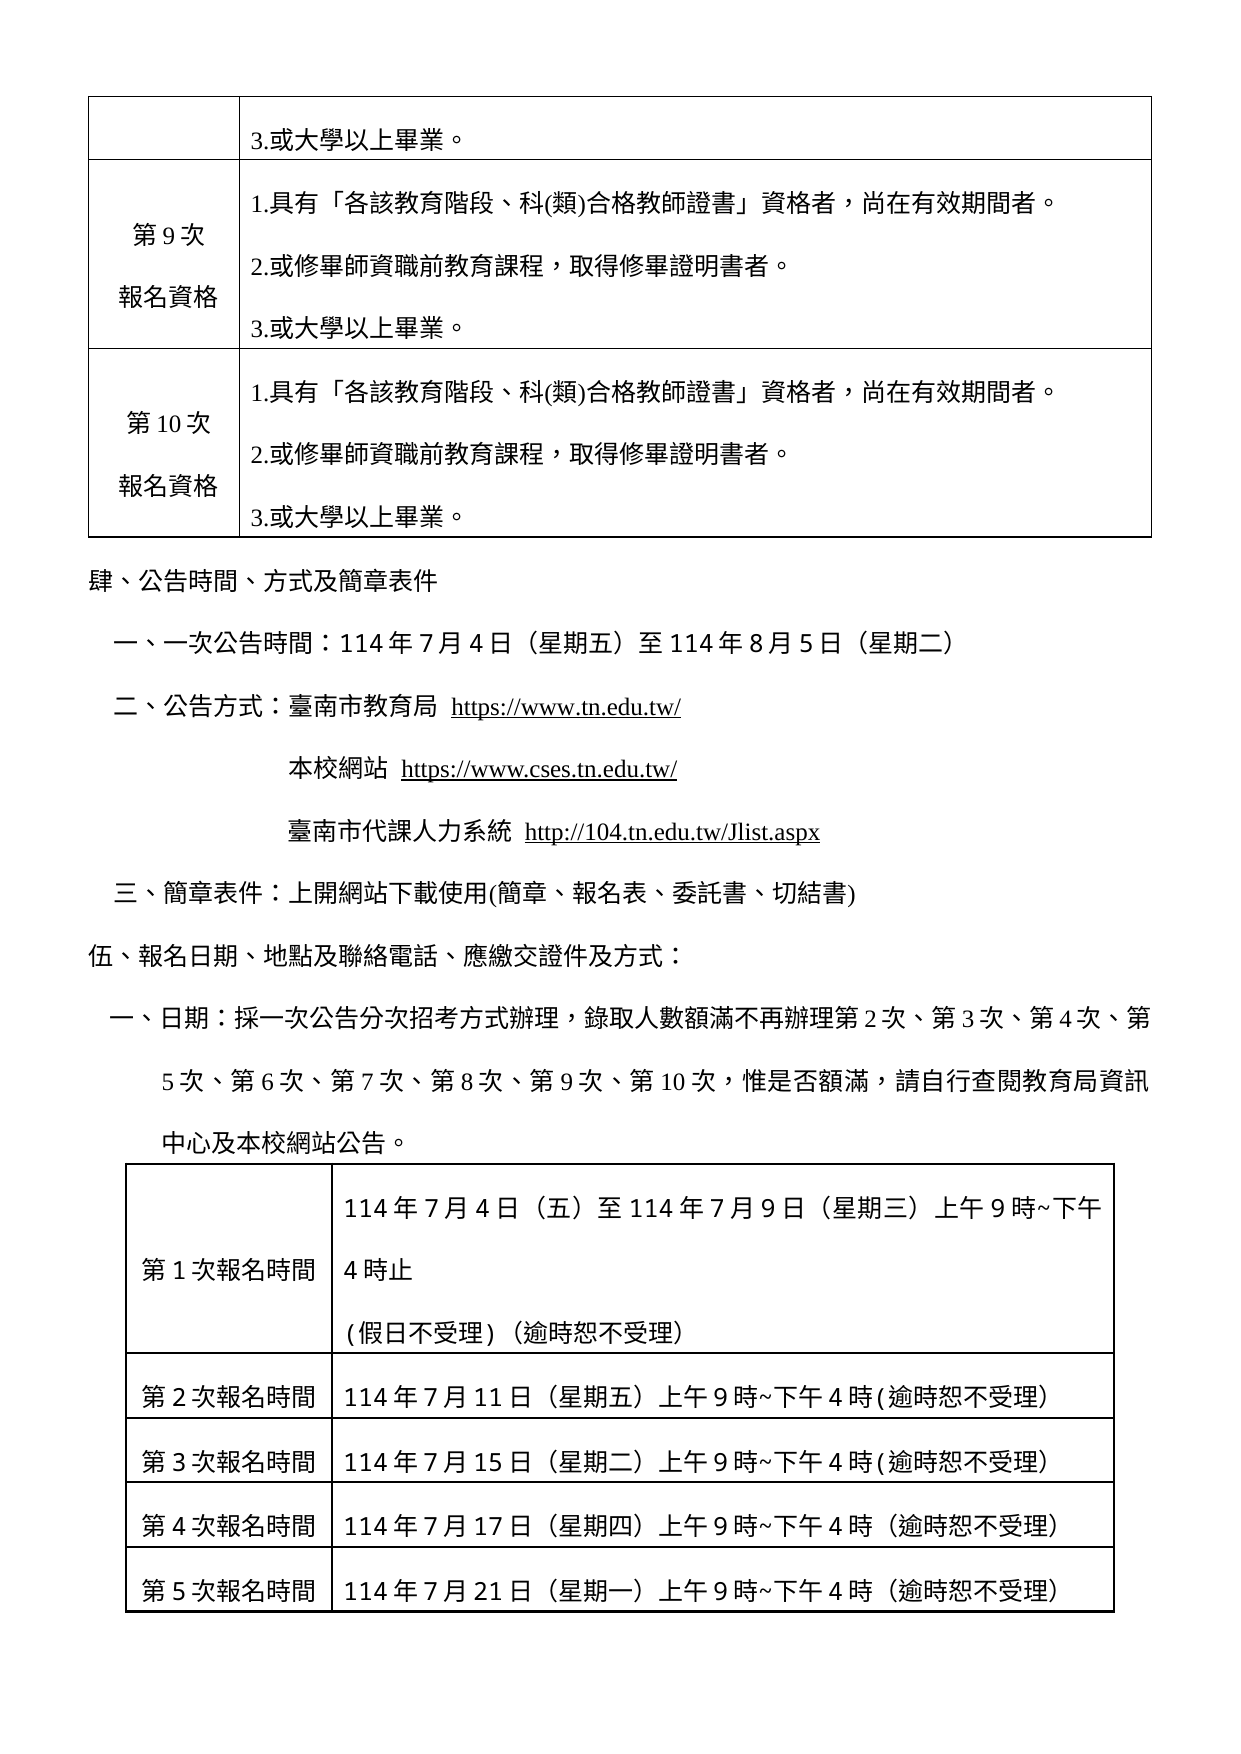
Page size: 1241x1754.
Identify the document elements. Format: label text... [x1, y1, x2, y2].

table_cell 3.或大學以上畢業。 [240, 97, 1151, 159]
table_cell 第5次報名時間 [127, 1548, 331, 1610]
table_cell 114年7月15日（星期二）上午9時~下午4時(逾時恕不受理） [333, 1419, 1113, 1481]
text 臺南市代課人力系統 http://104.tn.edu.tw/Jlist.aspx [89, 787, 1152, 850]
text 本校網站 https://www.cses.tn.edu.tw/ [89, 725, 1152, 787]
text 肆、公告時間、方式及簡章表件 [89, 538, 1152, 600]
table_cell 第10次 報名資格 [89, 349, 239, 536]
text 二、公告方式：臺南市教育局 https://www.tn.edu.tw/ [89, 662, 1152, 725]
table_cell 114年7月21日（星期一）上午9時~下午4時（逾時恕不受理） [333, 1548, 1113, 1610]
text 一、一次公告時間：114年7月4日（星期五）至114年8月5日（星期二） [89, 600, 1152, 662]
text 伍、報名日期、地點及聯絡電話、應繳交證件及方式： [89, 912, 1152, 975]
table_cell [89, 97, 239, 159]
table_header 第1次報名時間 [127, 1165, 331, 1352]
table_cell 1.具有「各該教育階段、科(類)合格教師證書」資格者，尚在有效期間者。 2.或修畢師資職前教育課程，取得修畢證明書者。 3.或大學以上畢業。 [240, 349, 1151, 536]
table_cell 第3次報名時間 [127, 1419, 331, 1481]
text 一、日期：採一次公告分次招考方式辦理，錄取人數額滿不再辦理第2次、第3次、第4次、第5次、第6次、第7次、第8次、第9次、第10次，惟是否額滿，請自行查閱教育局資訊中心及本校網站公告。 [109, 975, 1152, 1162]
table_cell 114年7月11日（星期五）上午9時~下午4時(逾時恕不受理） [333, 1354, 1113, 1417]
table_header 114年7月4日（五）至114年7月9日（星期三）上午9時~下午4時止 (假日不受理)（逾時恕不受理） [333, 1165, 1113, 1352]
table_cell 114年7月17日（星期四）上午9時~下午4時（逾時恕不受理） [333, 1483, 1113, 1546]
table_cell 第9次 報名資格 [89, 160, 239, 348]
table_cell 第4次報名時間 [127, 1483, 331, 1546]
table_cell 1.具有「各該教育階段、科(類)合格教師證書」資格者，尚在有效期間者。 2.或修畢師資職前教育課程，取得修畢證明書者。 3.或大學以上畢業。 [240, 160, 1151, 348]
text 三、簡章表件：上開網站下載使用(簡章、報名表、委託書、切結書) [89, 850, 1152, 912]
table_cell 第2次報名時間 [127, 1354, 331, 1417]
